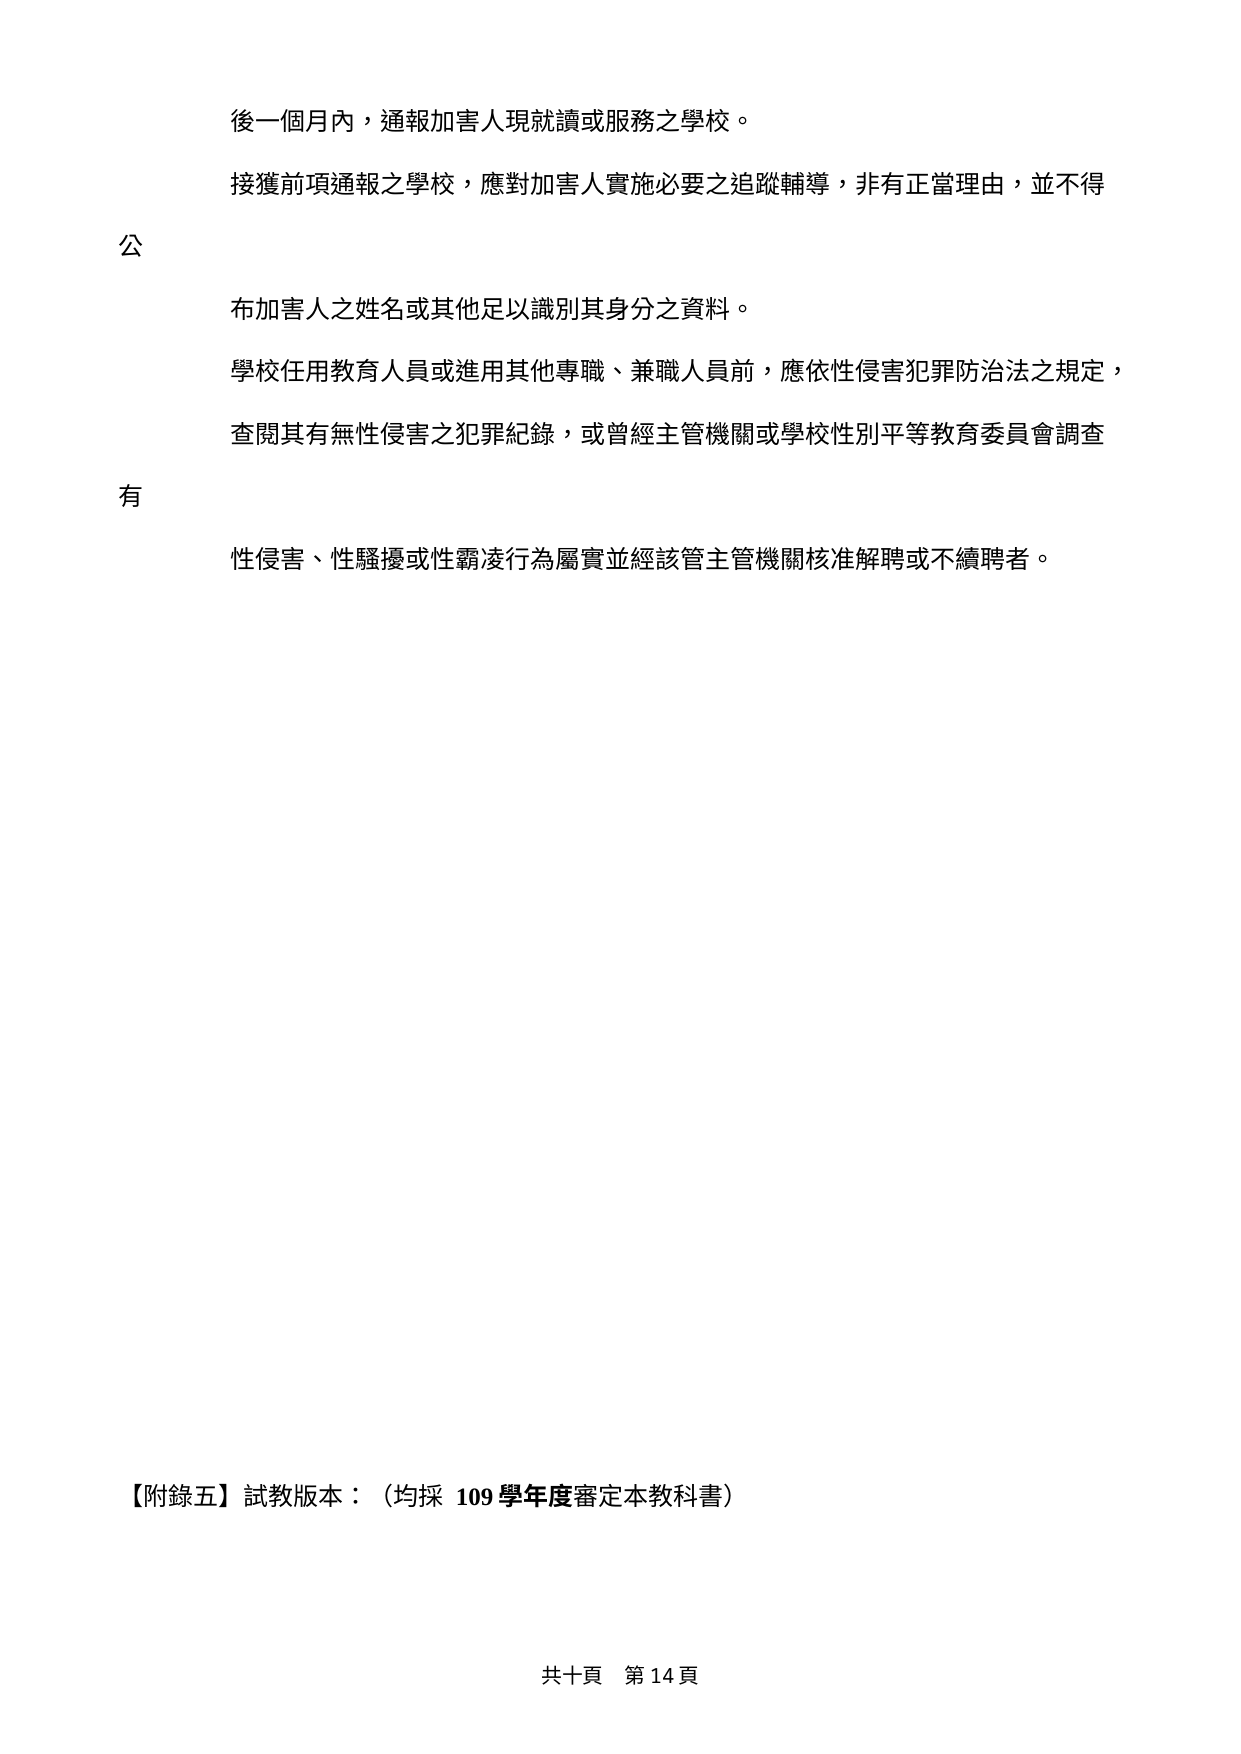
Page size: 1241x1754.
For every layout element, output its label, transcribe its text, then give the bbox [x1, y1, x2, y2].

text 接獲前項通報之學校，應對加害人實施必要之追蹤輔導，非有正當理由，並不得公 [118, 141, 1122, 266]
text 【附錄五】試教版本：（均採 109學年度審定本教科書） [118, 1453, 1122, 1516]
text 性侵害、性騷擾或性霸凌行為屬實並經該管主管機關核准解聘或不續聘者。 [118, 516, 1122, 578]
text 布加害人之姓名或其他足以識別其身分之資料。 [118, 266, 1122, 328]
text 查閱其有無性侵害之犯罪紀錄，或曾經主管機關或學校性別平等教育委員會調查有 [118, 391, 1122, 516]
text 後一個月內，通報加害人現就讀或服務之學校。 [118, 78, 1122, 141]
text 學校任用教育人員或進用其他專職、兼職人員前，應依性侵害犯罪防治法之規定， [118, 328, 1122, 391]
